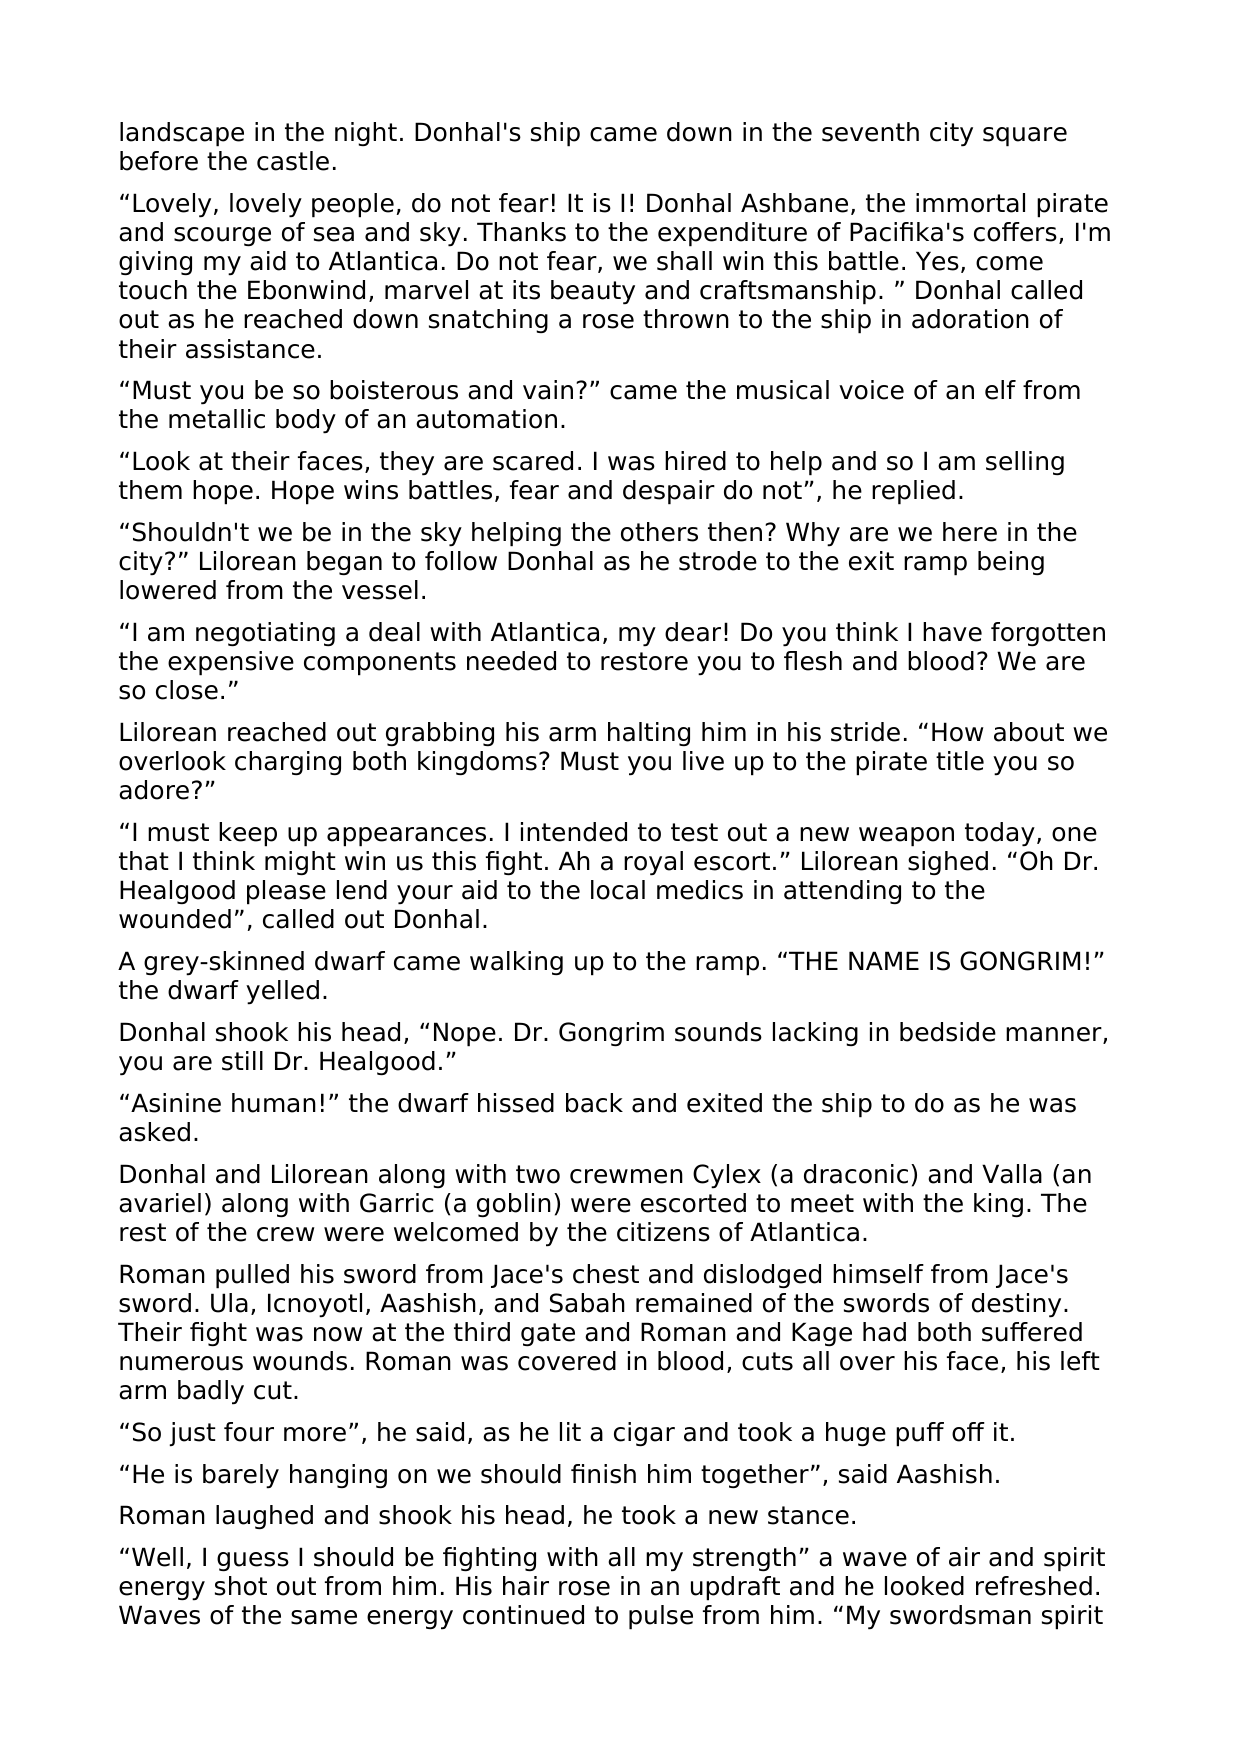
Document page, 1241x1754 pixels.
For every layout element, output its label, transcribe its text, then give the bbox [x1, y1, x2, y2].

text “I must keep up appearances. I intended to test out a new weapon today, one that I think might win us this fight. Ah a royal escort.” Lilorean sighed. “Oh Dr. Healgood please lend your aid to the local medics in attending to the wounded”, called out Donhal. [118, 818, 1122, 935]
text “Shouldn't we be in the sky helping the others then? Why are we here in the city?” Lilorean began to follow Donhal as he strode to the exit ramp being lowered from the vessel. [118, 518, 1122, 606]
text “Must you be so boisterous and vain?” came the musical voice of an elf from the metallic body of an automation. [118, 376, 1122, 435]
text Donhal and Lilorean along with two crewmen Cylex (a draconic) and Valla (an avariel) along with Garric (a goblin) were escorted to meet with the king. The rest of the crew were welcomed by the citizens of Atlantica. [118, 1160, 1122, 1247]
text “He is barely hanging on we should finish him together”, said Aashish. [118, 1460, 1122, 1489]
text A grey-skinned dwarf came walking up to the ramp. “THE NAME IS GONGRIM!” the dwarf yelled. [118, 947, 1122, 1006]
text Lilorean reached out grabbing his arm halting him in his stride. “How about we overlook charging both kingdoms? Must you live up to the pirate title you so adore?” [118, 718, 1122, 806]
text Roman pulled his sword from Jace's chest and dislodged himself from Jace's sword. Ula, Icnoyotl, Aashish, and Sabah remained of the swords of destiny. Their fight was now at the third gate and Roman and Kage had both suffered numerous wounds. Roman was covered in blood, cuts all over his face, his left arm badly cut. [118, 1260, 1122, 1406]
text “Asinine human!” the dwarf hissed back and exited the ship to do as he was asked. [118, 1089, 1122, 1147]
text “I am negotiating a deal with Atlantica, my dear! Do you think I have forgotten the expensive components needed to restore you to flesh and blood? We are so close.” [118, 618, 1122, 706]
text “Look at their faces, they are scared. I was hired to help and so I am selling them hope. Hope wins battles, fear and despair do not”, he replied. [118, 447, 1122, 506]
text “Well, I guess I should be fighting with all my strength” a wave of air and spirit energy shot out from him. His hair rose in an updraft and he looked refreshed. Waves of the same energy continued to pulse from him. “My swordsman spirit [118, 1543, 1122, 1631]
text Roman laughed and shook his head, he took a new stance. [118, 1501, 1122, 1531]
text Donhal shook his head, “Nope. Dr. Gongrim sounds lacking in bedside manner, you are still Dr. Healgood.” [118, 1018, 1122, 1076]
text landscape in the night. Donhal's ship came down in the seventh city square before the castle. [118, 118, 1122, 176]
text “So just four more”, he said, as he lit a cigar and took a huge puff off it. [118, 1418, 1122, 1447]
text “Lovely, lovely people, do not fear! It is I! Donhal Ashbane, the immortal pirate and scourge of sea and sky. Thanks to the expenditure of Pacifika's coffers, I'm giving my aid to Atlantica. Do not fear, we shall win this battle. Yes, come touch the Ebonwind, marvel at its beauty and craftsmanship. ” Donhal called out as he reached down snatching a rose thrown to the ship in adoration of their assistance. [118, 189, 1122, 364]
